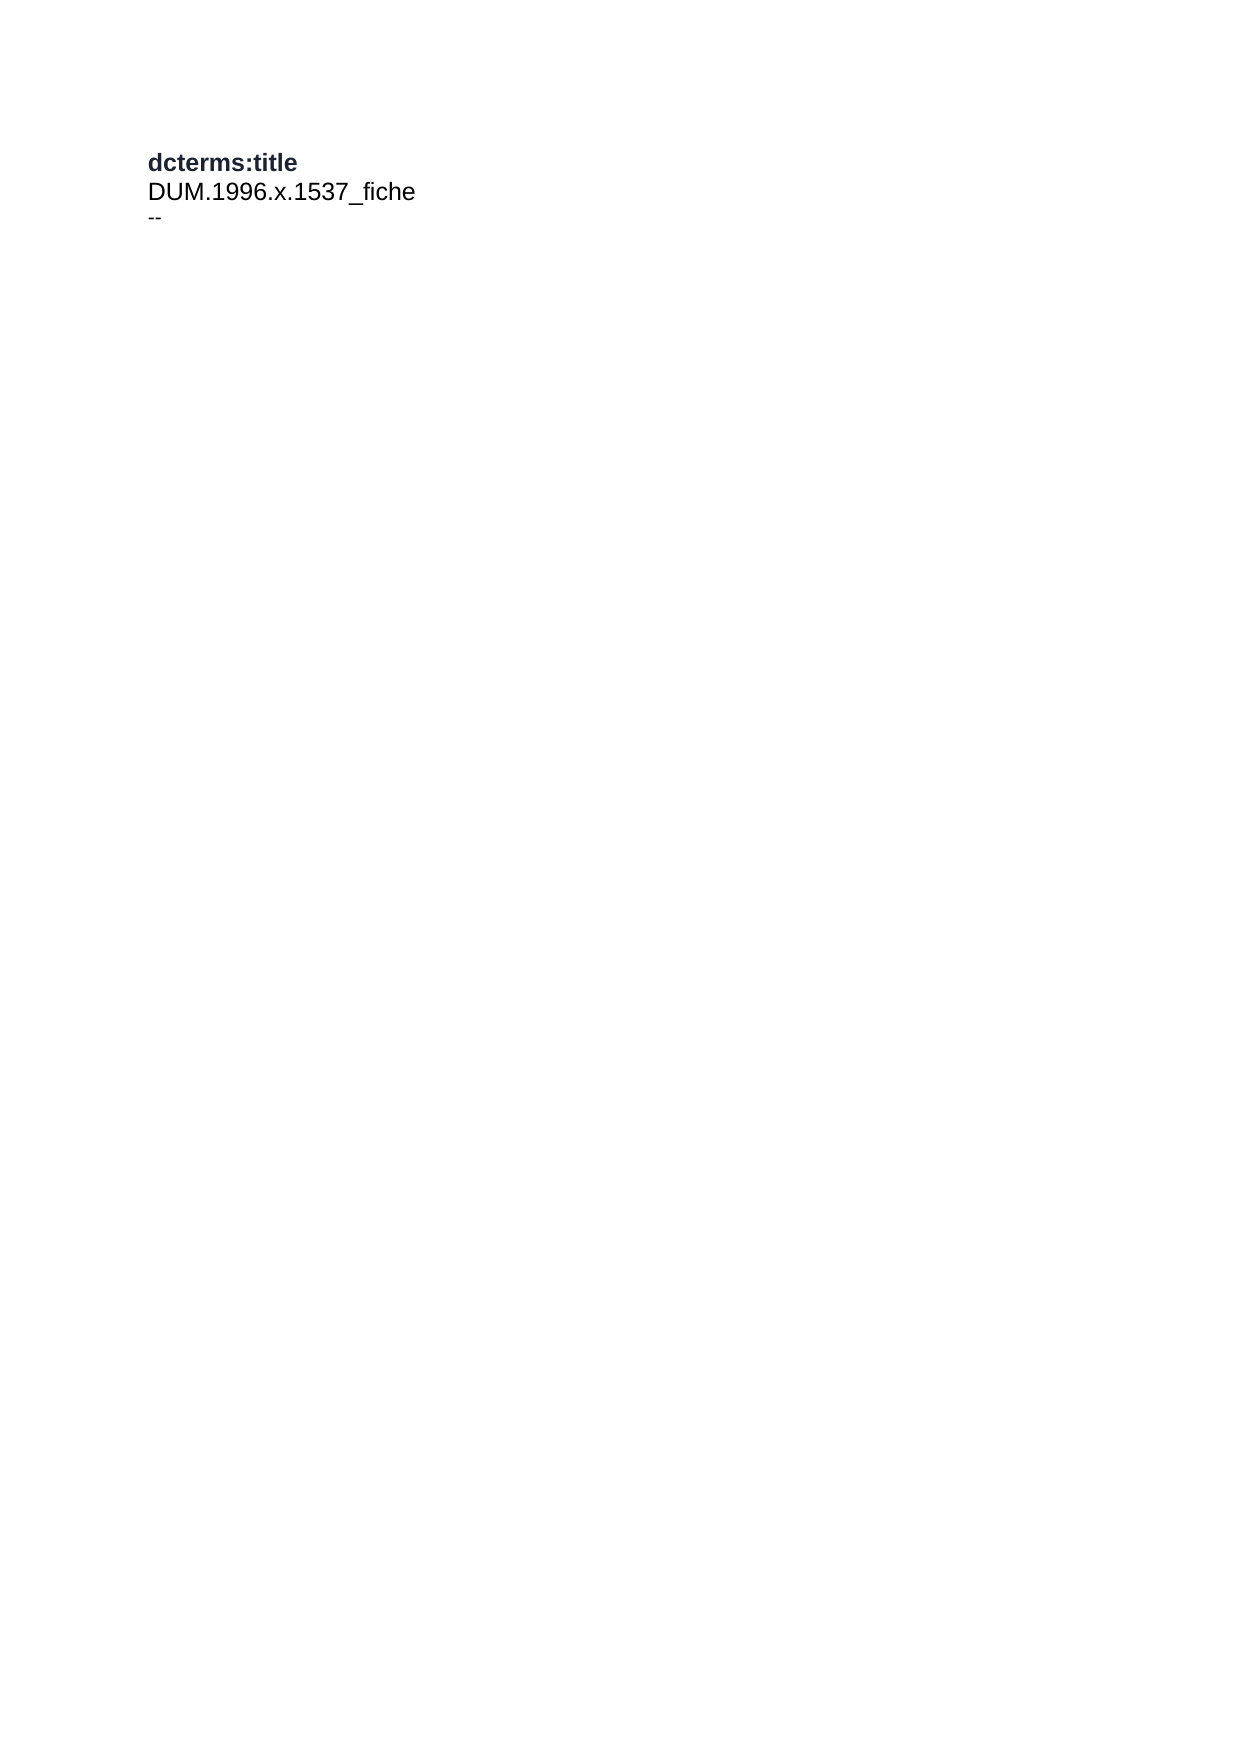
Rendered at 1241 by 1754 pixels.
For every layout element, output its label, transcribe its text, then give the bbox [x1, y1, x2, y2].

text -- [148, 205, 1092, 229]
text dcterms:title [148, 148, 1092, 176]
text DUM.1996.x.1537_fiche [148, 176, 1092, 205]
